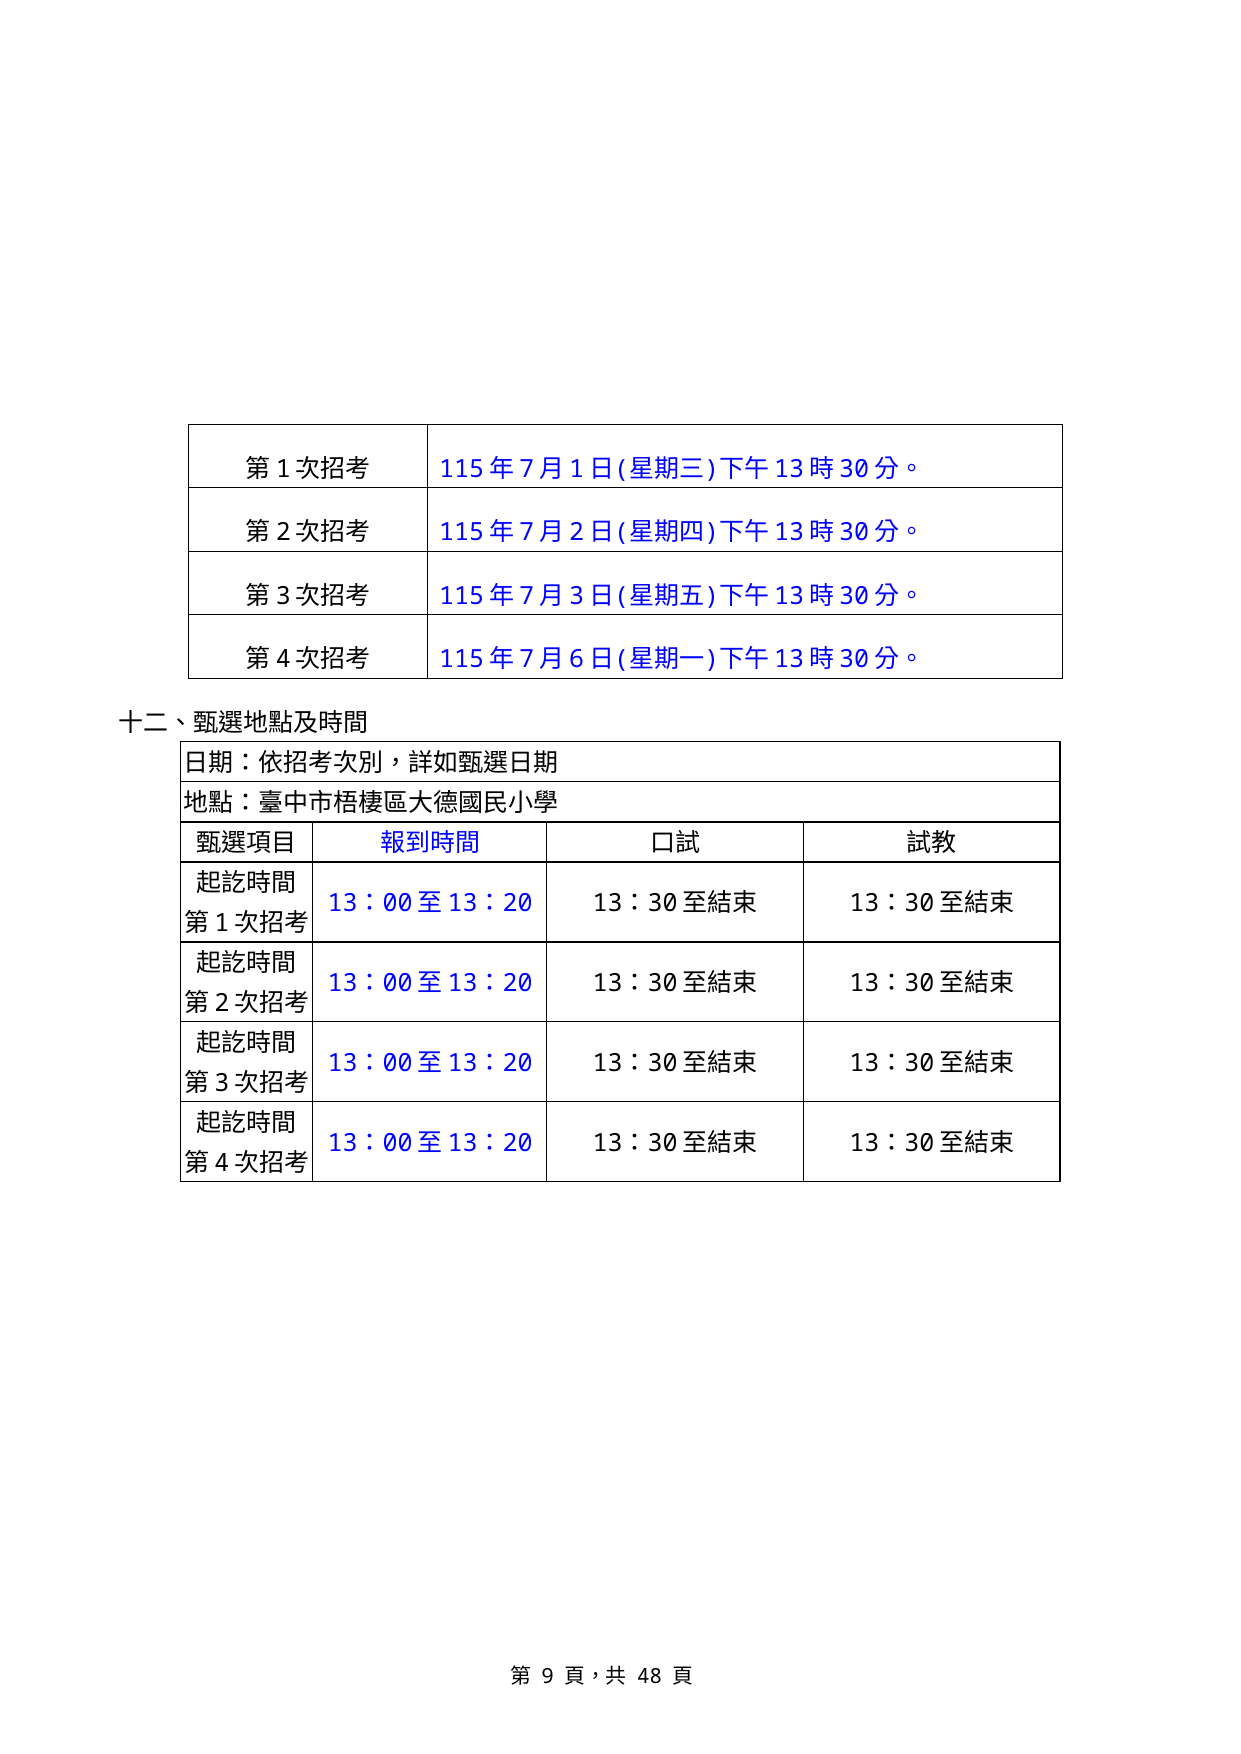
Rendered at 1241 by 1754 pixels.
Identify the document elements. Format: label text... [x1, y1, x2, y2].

table_cell 13：30至結束 [547, 863, 803, 941]
table_cell 第2次招考 [189, 488, 427, 551]
text 十二、甄選地點及時間 [118, 679, 1122, 741]
table_cell 13：30至結束 [804, 943, 1059, 1021]
table_cell 13：30至結束 [804, 1102, 1059, 1181]
table_cell 起訖時間 第3次招考 [181, 1022, 312, 1101]
table_cell 13：30至結束 [804, 863, 1059, 941]
table_cell 報到時間 [313, 823, 546, 861]
table_cell 115年7月1日(星期三)下午13時30分。 [428, 425, 1062, 487]
table_cell 13：30至結束 [547, 1102, 803, 1181]
table_cell 起訖時間 第4次招考 [181, 1102, 312, 1181]
table_cell 地點：臺中市梧棲區大德國民小學 [181, 782, 1059, 821]
table_header 日期：依招考次別，詳如甄選日期 [181, 742, 1059, 781]
table_cell 第3次招考 [189, 552, 427, 614]
table_cell 試教 [804, 823, 1059, 861]
table_cell 口試 [547, 823, 803, 861]
table_cell 13：30至結束 [804, 1022, 1059, 1101]
table_cell 115年7月2日(星期四)下午13時30分。 [428, 488, 1062, 551]
table_cell 115年7月3日(星期五)下午13時30分。 [428, 552, 1062, 614]
table_cell 13：30至結束 [547, 1022, 803, 1101]
table_cell 起訖時間 第1次招考 [181, 863, 312, 941]
table_cell 13：00至13：20 [313, 863, 546, 941]
table_cell 13：00至13：20 [313, 1022, 546, 1101]
table_cell 13：00至13：20 [313, 1102, 546, 1181]
table_cell 甄選項目 [181, 823, 312, 861]
table_cell 第4次招考 [189, 615, 427, 678]
table_cell 13：00至13：20 [313, 943, 546, 1021]
table_cell 起訖時間 第2次招考 [181, 943, 312, 1021]
table_cell 第1次招考 [189, 425, 427, 487]
table_cell 115年7月6日(星期一)下午13時30分。 [428, 615, 1062, 678]
table_cell 13：30至結束 [547, 943, 803, 1021]
